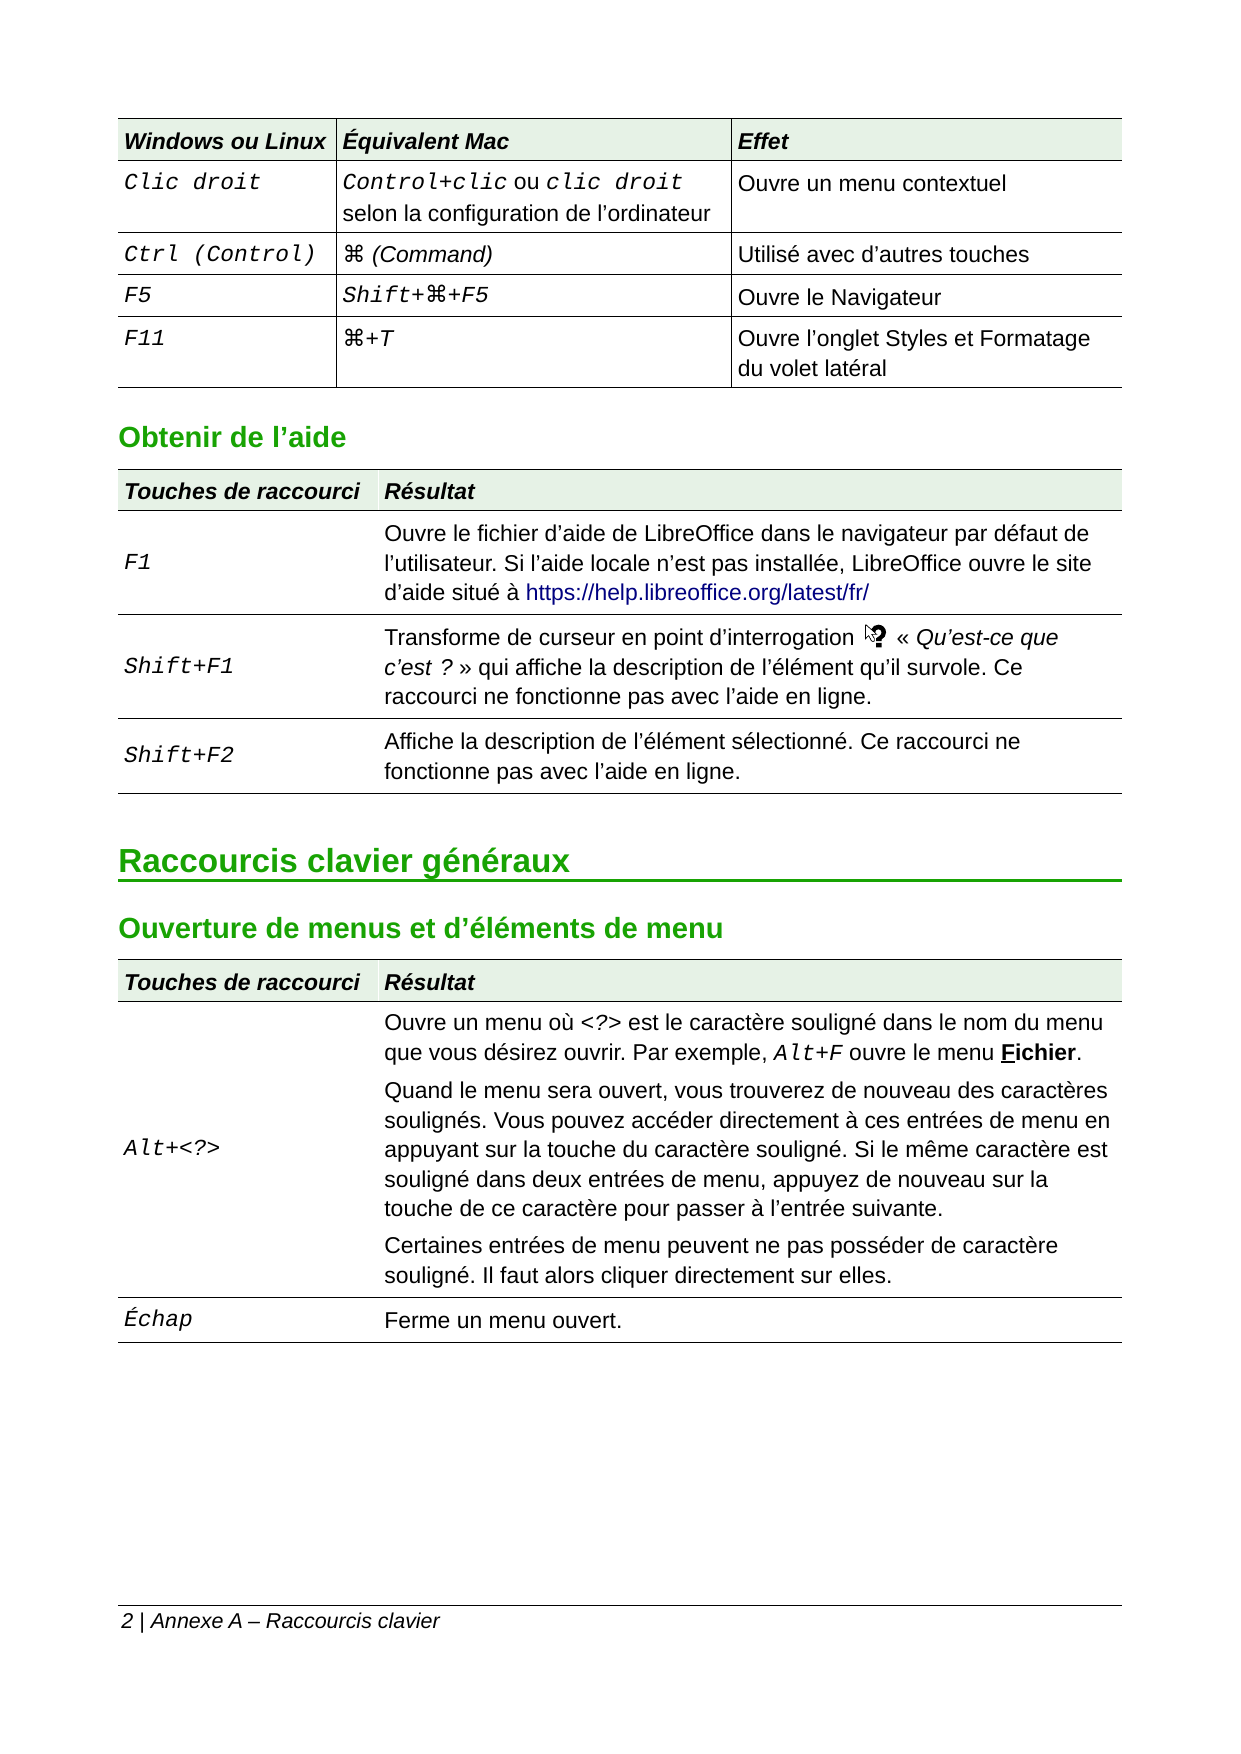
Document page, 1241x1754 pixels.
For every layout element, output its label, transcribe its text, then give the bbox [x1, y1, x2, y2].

table_cell Shift+F1 [118, 615, 378, 718]
table_header Résultat [379, 960, 1122, 1001]
subtitle Raccourcis clavier généraux [118, 841, 1122, 879]
table_header Équivalent Mac [337, 119, 731, 160]
table_cell Transforme de curseur en point d’interrogation « Qu’est-ce que c’est ? » qui affiche la description de l’élément qu’il survole. Ce raccourci ne fonctionne pas avec l’aide en ligne. [379, 615, 1122, 718]
table_cell Control+clic ou clic droit selon la configuration de l’ordinateur [337, 161, 731, 232]
table_cell F1 [118, 511, 378, 614]
table_header Résultat [379, 470, 1122, 510]
table_cell Échap [118, 1298, 378, 1342]
subtitle Ouverture de menus et d’éléments de menu [118, 911, 1122, 944]
table_header Touches de raccourci [118, 960, 378, 1001]
table_cell Shift+⌘+F5 [337, 275, 731, 316]
table_cell Shift+F2 [118, 719, 378, 793]
table_cell Ctrl (Control) [118, 233, 336, 273]
table_header Windows ou Linux [118, 119, 336, 160]
table_cell Alt+<?> [118, 1002, 378, 1297]
subtitle Obtenir de l’aide [118, 420, 1122, 454]
table_cell Utilisé avec d’autres touches [732, 233, 1122, 273]
table_cell Affiche la description de l’élément sélectionné. Ce raccourci ne fonctionne pas avec l’aide en ligne. [379, 719, 1122, 793]
table_cell F5 [118, 275, 336, 316]
table_cell Ouvre l’onglet Styles et Formatage du volet latéral [732, 317, 1122, 387]
table_cell F11 [118, 317, 336, 387]
table_cell Ouvre un menu où <?> est le caractère souligné dans le nom du menu que vous désirez ouvrir. Par exemple, Alt+F ouvre le menu Fichier. Quand le menu sera ouvert, vous trouverez de nouveau des caractères soulignés. Vous pouvez accéder directement à ces entrées de menu en appuyant sur la touche du caractère souligné. Si le même caractère est souligné dans deux entrées de menu, appuyez de nouveau sur la touche de ce caractère pour passer à l’entrée suivante. Certaines entrées de menu peuvent ne pas posséder de caractère souligné. Il faut alors cliquer directement sur elles. [379, 1002, 1122, 1297]
table_cell Ferme un menu ouvert. [379, 1298, 1122, 1342]
table_cell z+T [337, 317, 731, 387]
table_cell Ouvre le Navigateur [732, 275, 1122, 316]
table_cell Ouvre le fichier d’aide de LibreOffice dans le navigateur par défaut de l’utilisateur. Si l’aide locale n’est pas installée, LibreOffice ouvre le site d’aide situé à https://help.libreoffice.org/latest/fr/ [379, 511, 1122, 614]
table_cell Ouvre un menu contextuel [732, 161, 1122, 232]
table_cell Clic droit [118, 161, 336, 232]
table_cell z (Command) [337, 233, 731, 273]
table_header Effet [732, 119, 1122, 160]
table_header Touches de raccourci [118, 470, 378, 510]
